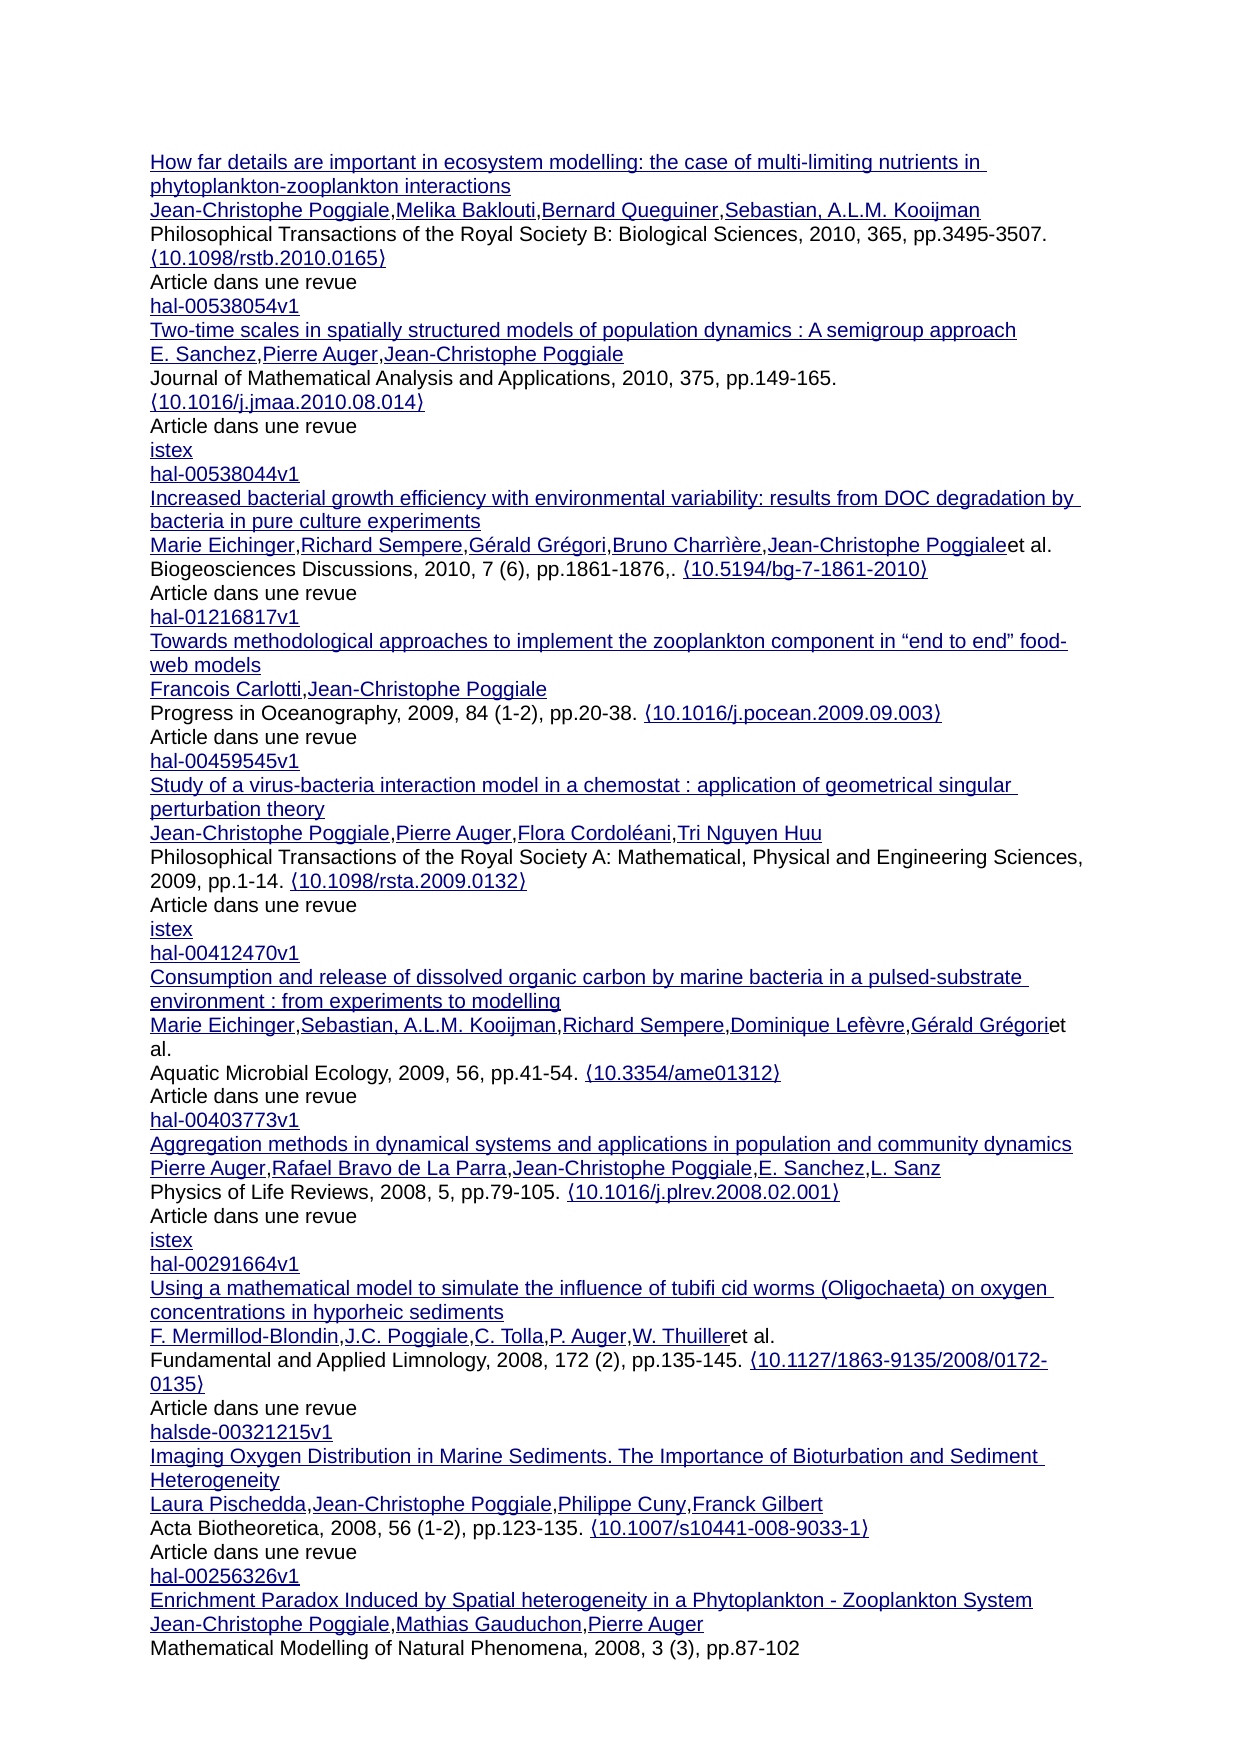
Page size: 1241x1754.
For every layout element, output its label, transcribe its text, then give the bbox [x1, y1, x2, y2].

table_cell How far details are important in ecosystem modelling: the case of multi-limiting nutrients in phytoplankton-zooplankton interactions Jean-Christophe Poggiale,Melika Baklouti,Bernard Queguiner,Sebastian, A.L.M. Kooijman Philosophical Transactions of the Royal Society B: Biological Sciences, 2010, 365, pp.3495-3507. ⟨10.1098/rstb.2010.0165⟩ Article dans une revue hal-00538054v1 [150, 150, 1090, 318]
table_cell Two-time scales in spatially structured models of population dynamics : A semigroup approach E. Sanchez,Pierre Auger,Jean-Christophe Poggiale Journal of Mathematical Analysis and Applications, 2010, 375, pp.149-165. ⟨10.1016/j.jmaa.2010.08.014⟩ Article dans une revue istex hal-00538044v1 [150, 318, 1090, 485]
table_cell Imaging Oxygen Distribution in Marine Sediments. The Importance of Bioturbation and Sediment Heterogeneity Laura Pischedda,Jean-Christophe Poggiale,Philippe Cuny,Franck Gilbert Acta Biotheoretica, 2008, 56 (1-2), pp.123-135. ⟨10.1007/s10441-008-9033-1⟩ Article dans une revue hal-00256326v1 [150, 1444, 1090, 1587]
table_cell Using a mathematical model to simulate the influence of tubifi cid worms (Oligochaeta) on oxygen concentrations in hyporheic sediments F. Mermillod-Blondin,J.C. Poggiale,C. Tolla,P. Auger,W. Thuilleret al. Fundamental and Applied Limnology, 2008, 172 (2), pp.135-145. ⟨10.1127/1863-9135/2008/0172-0135⟩ Article dans une revue halsde-00321215v1 [150, 1276, 1090, 1444]
table_cell Enrichment Paradox Induced by Spatial heterogeneity in a Phytoplankton - Zooplankton System Jean-Christophe Poggiale,Mathias Gauduchon,Pierre Auger Mathematical Modelling of Natural Phenomena, 2008, 3 (3), pp.87-102 [150, 1588, 1090, 1659]
table_cell Consumption and release of dissolved organic carbon by marine bacteria in a pulsed-substrate environment : from experiments to modelling Marie Eichinger,Sebastian, A.L.M. Kooijman,Richard Sempere,Dominique Lefèvre,Gérald Grégoriet al. Aquatic Microbial Ecology, 2009, 56, pp.41-54. ⟨10.3354/ame01312⟩ Article dans une revue hal-00403773v1 [150, 965, 1090, 1132]
table_cell Towards methodological approaches to implement the zooplankton component in “end to end” food-web models Francois Carlotti,Jean-Christophe Poggiale Progress in Oceanography, 2009, 84 (1-2), pp.20-38. ⟨10.1016/j.pocean.2009.09.003⟩ Article dans une revue hal-00459545v1 [150, 629, 1090, 773]
table_cell Increased bacterial growth efficiency with environmental variability: results from DOC degradation by bacteria in pure culture experiments Marie Eichinger,Richard Sempere,Gérald Grégori,Bruno Charrìère,Jean-Christophe Poggialeet al. Biogeosciences Discussions, 2010, 7 (6), pp.1861-1876,. ⟨10.5194/bg-7-1861-2010⟩ Article dans une revue hal-01216817v1 [150, 485, 1090, 629]
table_cell Aggregation methods in dynamical systems and applications in population and community dynamics Pierre Auger,Rafael Bravo de La Parra,Jean-Christophe Poggiale,E. Sanchez,L. Sanz Physics of Life Reviews, 2008, 5, pp.79-105. ⟨10.1016/j.plrev.2008.02.001⟩ Article dans une revue istex hal-00291664v1 [150, 1132, 1090, 1276]
table_cell Study of a virus-bacteria interaction model in a chemostat : application of geometrical singular perturbation theory Jean-Christophe Poggiale,Pierre Auger,Flora Cordoléani,Tri Nguyen Huu Philosophical Transactions of the Royal Society A: Mathematical, Physical and Engineering Sciences, 2009, pp.1-14. ⟨10.1098/rsta.2009.0132⟩ Article dans une revue istex hal-00412470v1 [150, 773, 1090, 964]
